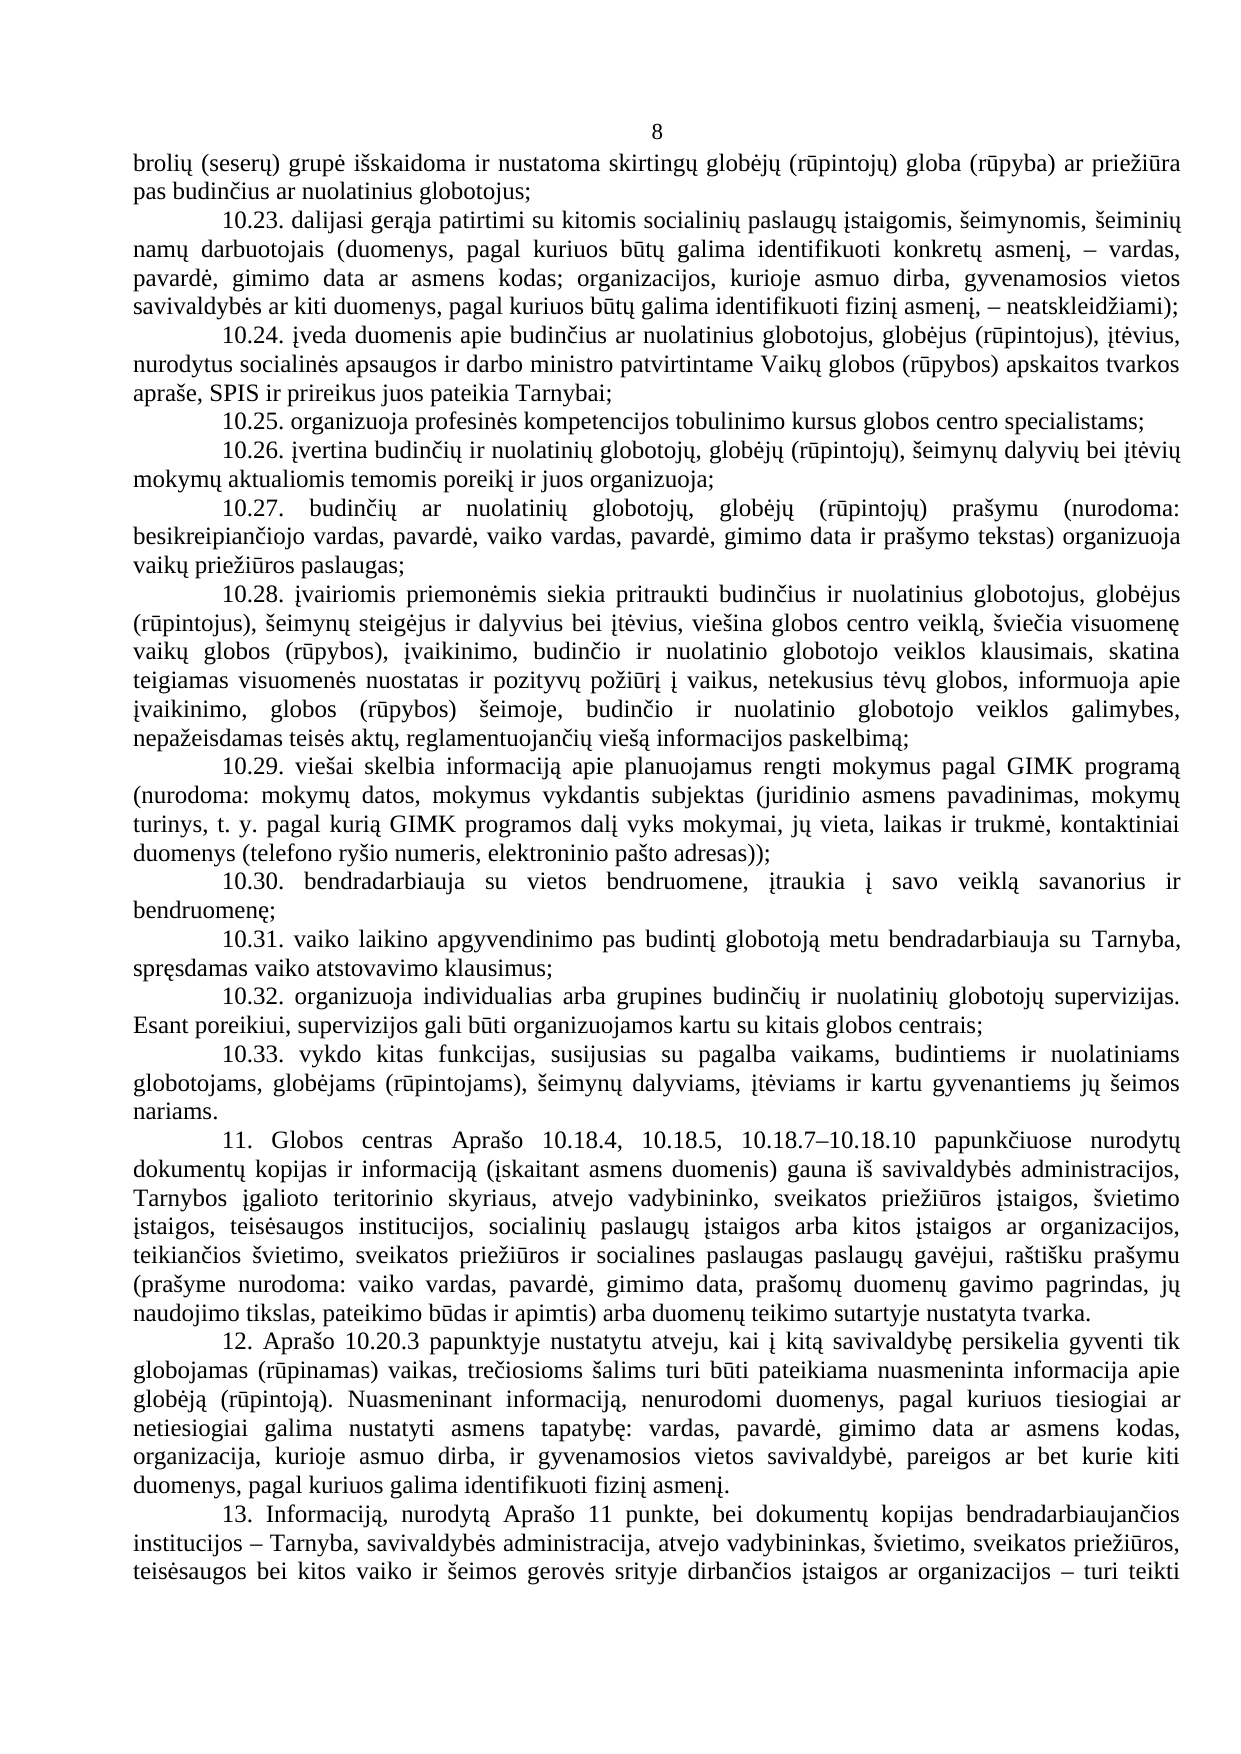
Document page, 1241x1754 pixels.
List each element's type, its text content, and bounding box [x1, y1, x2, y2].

text 10.30. bendradarbiauja su vietos bendruomene, įtraukia į savo veiklą savanorius ir bendruomenę; [133, 866, 1181, 924]
text 10.24. įveda duomenis apie budinčius ar nuolatinius globotojus, globėjus (rūpintojus), įtėvius, nurodytus socialinės apsaugos ir darbo ministro patvirtintame Vaikų globos (rūpybos) apskaitos tvarkos apraše, SPIS ir prireikus juos pateikia Tarnybai; [133, 320, 1181, 406]
text 10.28. įvairiomis priemonėmis siekia pritraukti budinčius ir nuolatinius globotojus, globėjus (rūpintojus), šeimynų steigėjus ir dalyvius bei įtėvius, viešina globos centro veiklą, šviečia visuomenę vaikų globos (rūpybos), įvaikinimo, budinčio ir nuolatinio globotojo veiklos klausimais, skatina teigiamas visuomenės nuostatas ir pozityvų požiūrį į vaikus, netekusius tėvų globos, informuoja apie įvaikinimo, globos (rūpybos) šeimoje, budinčio ir nuolatinio globotojo veiklos galimybes, nepažeisdamas teisės aktų, reglamentuojančių viešą informacijos paskelbimą; [133, 579, 1181, 751]
text 10.27. budinčių ar nuolatinių globotojų, globėjų (rūpintojų) prašymu (nurodoma: besikreipiančiojo vardas, pavardė, vaiko vardas, pavardė, gimimo data ir prašymo tekstas) organizuoja vaikų priežiūros paslaugas; [133, 493, 1181, 579]
text 10.31. vaiko laikino apgyvendinimo pas budintį globotoją metu bendradarbiauja su Tarnyba, spręsdamas vaiko atstovavimo klausimus; [133, 924, 1181, 981]
text 10.33. vykdo kitas funkcijas, susijusias su pagalba vaikams, budintiems ir nuolatiniams globotojams, globėjams (rūpintojams), šeimynų dalyviams, įtėviams ir kartu gyvenantiems jų šeimos nariams. [133, 1039, 1181, 1125]
text 10.26. įvertina budinčių ir nuolatinių globotojų, globėjų (rūpintojų), šeimynų dalyvių bei įtėvių mokymų aktualiomis temomis poreikį ir juos organizuoja; [133, 435, 1181, 493]
text 11. Globos centras Aprašo 10.18.4, 10.18.5, 10.18.7–10.18.10 papunkčiuose nurodytų dokumentų kopijas ir informaciją (įskaitant asmens duomenis) gauna iš savivaldybės administracijos, Tarnybos įgalioto teritorinio skyriaus, atvejo vadybininko, sveikatos priežiūros įstaigos, švietimo įstaigos, teisėsaugos institucijos, socialinių paslaugų įstaigos arba kitos įstaigos ar organizacijos, teikiančios švietimo, sveikatos priežiūros ir socialines paslaugas paslaugų gavėjui, raštišku prašymu (prašyme nurodoma: vaiko vardas, pavardė, gimimo data, prašomų duomenų gavimo pagrindas, jų naudojimo tikslas, pateikimo būdas ir apimtis) arba duomenų teikimo sutartyje nustatyta tvarka. [133, 1125, 1181, 1326]
text 10.25. organizuoja profesinės kompetencijos tobulinimo kursus globos centro specialistams; [133, 406, 1181, 435]
text 12. Aprašo 10.20.3 papunktyje nustatytu atveju, kai į kitą savivaldybę persikelia gyventi tik globojamas (rūpinamas) vaikas, trečiosioms šalims turi būti pateikiama nuasmeninta informacija apie globėją (rūpintoją). Nuasmeninant informaciją, nenurodomi duomenys, pagal kuriuos tiesiogiai ar netiesiogiai galima nustatyti asmens tapatybę: vardas, pavardė, gimimo data ar asmens kodas, organizacija, kurioje asmuo dirba, ir gyvenamosios vietos savivaldybė, pareigos ar bet kurie kiti duomenys, pagal kuriuos galima identifikuoti fizinį asmenį. [133, 1326, 1181, 1499]
text 10.32. organizuoja individualias arba grupines budinčių ir nuolatinių globotojų supervizijas. Esant poreikiui, supervizijos gali būti organizuojamos kartu su kitais globos centrais; [133, 981, 1181, 1039]
text 13. Informaciją, nurodytą Aprašo 11 punkte, bei dokumentų kopijas bendradarbiaujančios institucijos – Tarnyba, savivaldybės administracija, atvejo vadybininkas, švietimo, sveikatos priežiūros, teisėsaugos bei kitos vaiko ir šeimos gerovės srityje dirbančios įstaigos ar organizacijos – turi teikti [133, 1499, 1181, 1585]
text 10.23. dalijasi gerąja patirtimi su kitomis socialinių paslaugų įstaigomis, šeimynomis, šeiminių namų darbuotojais (duomenys, pagal kuriuos būtų galima identifikuoti konkretų asmenį, ‒ vardas, pavardė, gimimo data ar asmens kodas; organizacijos, kurioje asmuo dirba, gyvenamosios vietos savivaldybės ar kiti duomenys, pagal kuriuos būtų galima identifikuoti fizinį asmenį, – neatskleidžiami); [133, 205, 1181, 320]
text brolių (seserų) grupė išskaidoma ir nustatoma skirtingų globėjų (rūpintojų) globa (rūpyba) ar priežiūra pas budinčius ar nuolatinius globotojus; [133, 148, 1181, 205]
text 10.29. viešai skelbia informaciją apie planuojamus rengti mokymus pagal GIMK programą (nurodoma: mokymų datos, mokymus vykdantis subjektas (juridinio asmens pavadinimas, mokymų turinys, t. y. pagal kurią GIMK programos dalį vyks mokymai, jų vieta, laikas ir trukmė, kontaktiniai duomenys (telefono ryšio numeris, elektroninio pašto adresas)); [133, 751, 1181, 866]
